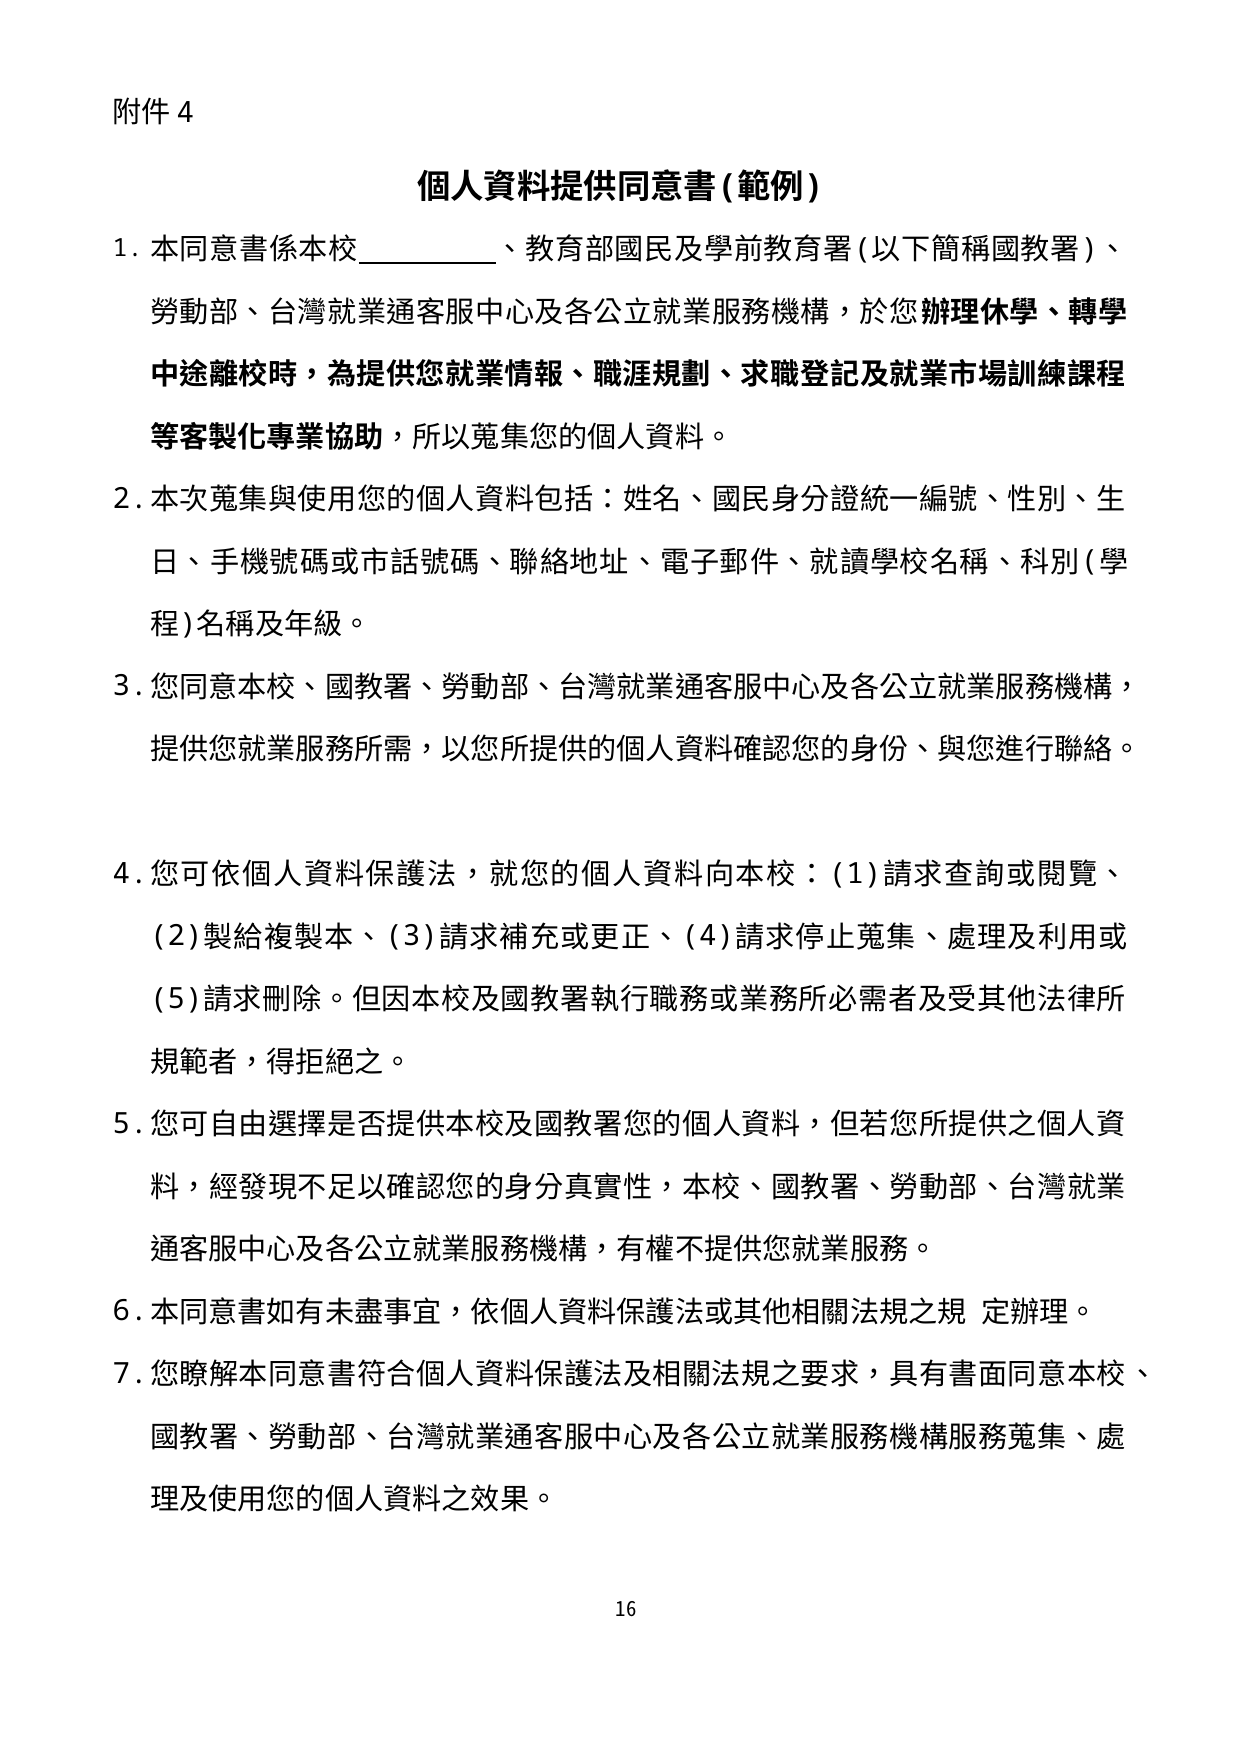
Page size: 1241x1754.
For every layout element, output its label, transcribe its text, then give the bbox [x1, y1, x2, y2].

list 本次蒐集與使用您的個人資料包括：姓名、國民身分證統一編號、性別、生日、手機號碼或市話號碼、聯絡地址、電子郵件、就讀學校名稱、科別(學程)名稱及年級。 [112, 455, 1128, 643]
list 您可自由選擇是否提供本校及國教署您的個人資料，但若您所提供之個人資料，經發現不足以確認您的身分真實性，本校、國教署、勞動部、台灣就業通客服中心及各公立就業服務機構，有權不提供您就業服務。 [112, 1080, 1128, 1268]
text 個人資料提供同意書(範例) [112, 143, 1128, 205]
list 本同意書如有未盡事宜，依個人資料保護法或其他相關法規之規 定辦理。 [112, 1268, 1128, 1330]
list 您瞭解本同意書符合個人資料保護法及相關法規之要求，具有書面同意本校、國教署、勞動部、台灣就業通客服中心及各公立就業服務機構服務蒐集、處理及使用您的個人資料之效果。 [112, 1330, 1128, 1518]
list 本同意書係本校 、教育部國民及學前教育署(以下簡稱國教署)、勞動部、台灣就業通客服中心及各公立就業服務機構，於您辦理休學、轉學中途離校時，為提供您就業情報、職涯規劃、求職登記及就業市場訓練課程等客製化專業協助，所以蒐集您的個人資料。 [112, 205, 1128, 455]
list 您同意本校、國教署、勞動部、台灣就業通客服中心及各公立就業服務機構，提供您就業服務所需，以您所提供的個人資料確認您的身份、與您進行聯絡。 [112, 643, 1128, 830]
list 您可依個人資料保護法，就您的個人資料向本校：(1)請求查詢或閱覽、(2)製給複製本、(3)請求補充或更正、(4)請求停止蒐集、處理及利用或(5)請求刪除。但因本校及國教署執行職務或業務所必需者及受其他法律所規範者，得拒絕之。 [112, 830, 1128, 1080]
